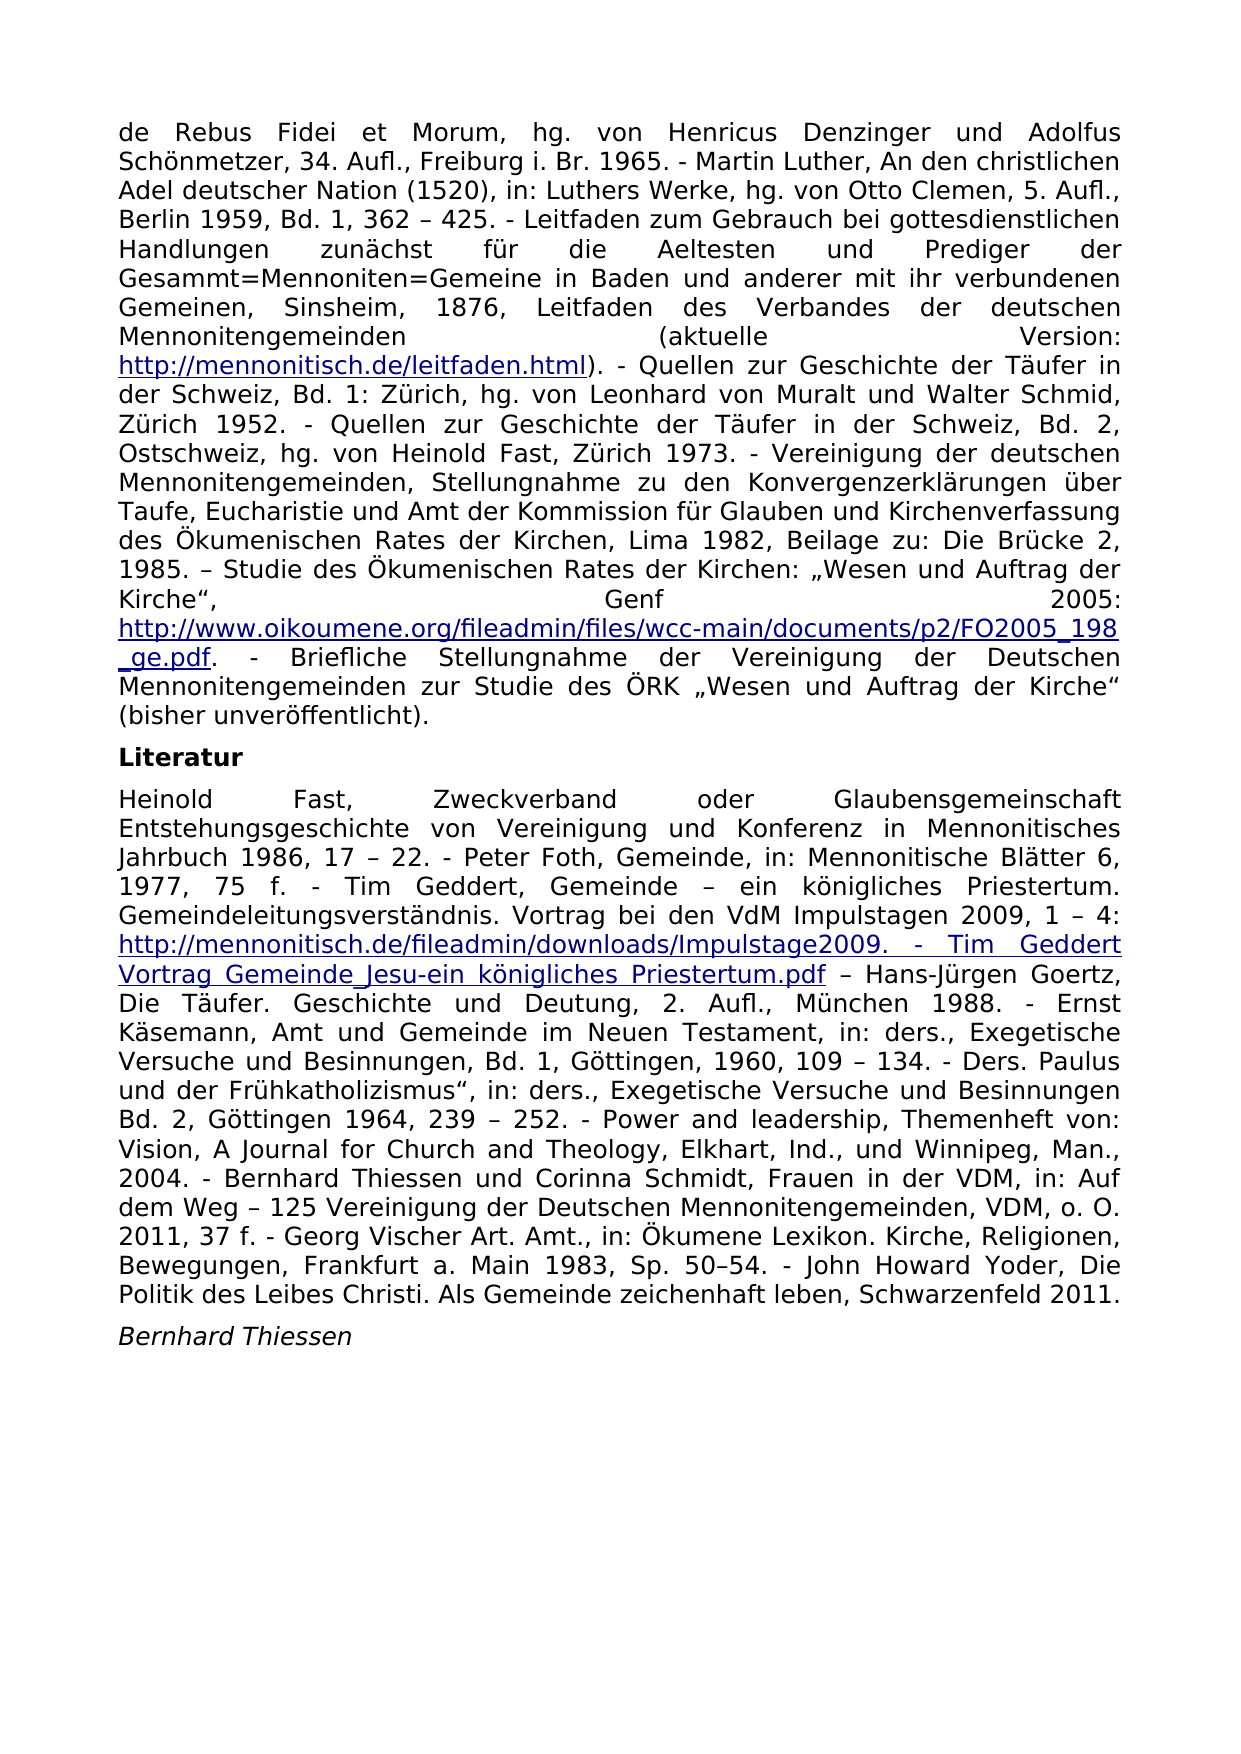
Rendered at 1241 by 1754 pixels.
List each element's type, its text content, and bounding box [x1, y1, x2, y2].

text Vortrag Gemeinde_Jesu-ein königliches Priestertum.pdf – Hans-Jürgen Goertz, Die Täufer. Geschichte und Deutung, 2. Aufl., München 1988. - Ernst Käsemann, Amt und Gemeinde im Neuen Testament, in: ders., Exegetische Versuche und Besinnungen, Bd. 1, Göttingen, 1960, 109 – 134. - Ders. Paulus und der Frühkatholizismus“, in: ders., Exegetische Versuche und Besinnungen Bd. 2, Göttingen 1964, 239 – 252. - Power and leadership, Themenheft von: Vision, A Journal for Church and Theology, Elkhart, Ind., und Winnipeg, Man., 2004. - Bernhard Thiessen und Corinna Schmidt, Frauen in der VDM, in: Auf dem Weg – 125 Vereinigung der Deutschen Mennonitengemeinden, VDM, o. O. 2011, 37 f. - Georg Vischer Art. Amt., in: Ökumene Lexikon. Kirche, Religionen, Bewegungen, Frankfurt a. Main 1983, Sp. 50–54. - John Howard Yoder, Die Politik des Leibes Christi. Als Gemeinde zeichenhaft leben, Schwarzenfeld 2011. [118, 957, 1122, 1310]
text Bernhard Thiessen [118, 1322, 1122, 1351]
text Literatur [118, 743, 1122, 772]
text Heinold Fast, Zweckverband oder Glaubensgemeinschaft Entstehungsgeschichte von Vereinigung und Konferenz in Mennonitisches Jahrbuch 1986, 17 – 22. - Peter Foth, Gemeinde, in: Mennonitische Blätter 6, 1977, 75 f. - Tim Geddert, Gemeinde – ein königliches Priestertum. Gemeindeleitungsverständnis. Vortrag bei den VdM Impulstagen 2009, 1 – 4: http://mennonitisch.de/fileadmin/downloads/Impulstage2009. - Tim Geddert [118, 785, 1122, 956]
text de Rebus Fidei et Morum, hg. von Henricus Denzinger und Adolfus Schönmetzer, 34. Aufl., Freiburg i. Br. 1965. - Martin Luther, An den christlichen Adel deutscher Nation (1520), in: Luthers Werke, hg. von Otto Clemen, 5. Aufl., Berlin 1959, Bd. 1, 362 – 425. - Leitfaden zum Gebrauch bei gottesdienstlichen Handlungen zunächst für die Aeltesten und Prediger der Gesammt=Mennoniten=Gemeine in Baden und anderer mit ihr verbundenen Gemeinen, Sinsheim, 1876, Leitfaden des Verbandes der deutschen Mennonitengemeinden (aktuelle Version: http://mennonitisch.de/leitfaden.html). - Quellen zur Geschichte der Täufer in der Schweiz, Bd. 1: Zürich, hg. von Leonhard von Muralt und Walter Schmid, Zürich 1952. - Quellen zur Geschichte der Täufer in der Schweiz, Bd. 2, Ostschweiz, hg. von Heinold Fast, Zürich 1973. - Vereinigung der deutschen Mennonitengemeinden, Stellungnahme zu den Konvergenzerklärungen über Taufe, Eucharistie und Amt der Kommission für Glauben und Kirchenverfassung des Ökumenischen Rates der Kirchen, Lima 1982, Beilage zu: Die Brücke 2, 1985. – Studie des Ökumenischen Rates der Kirchen: „Wesen und Auftrag der Kirche“, Genf 2005: http://www.oikoumene.org/fileadmin/files/wcc-main/documents/p2/FO2005_198_ge.pdf. - Briefliche Stellungnahme der Vereinigung der Deutschen Mennonitengemeinden zur Studie des ÖRK „Wesen und Auftrag der Kirche“ (bisher unveröffentlicht). [118, 118, 1122, 731]
